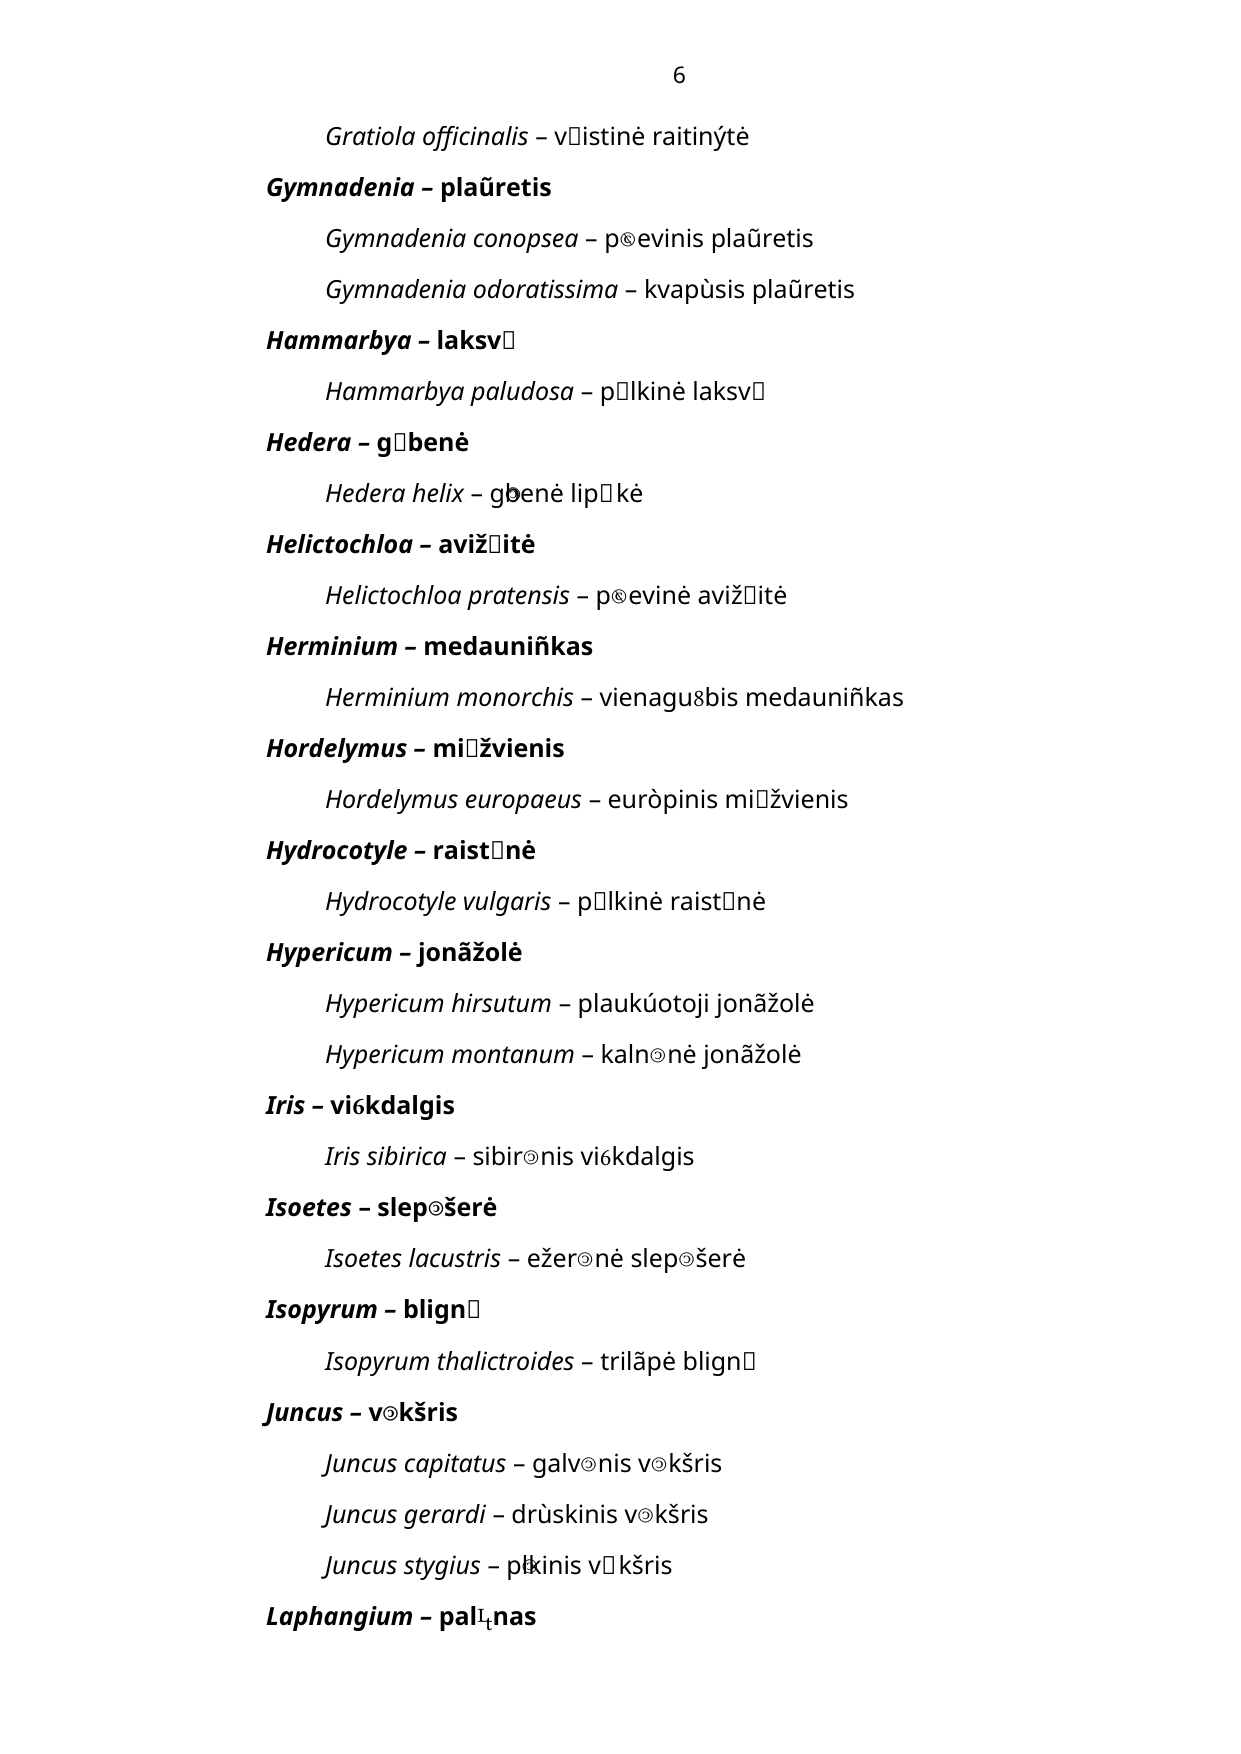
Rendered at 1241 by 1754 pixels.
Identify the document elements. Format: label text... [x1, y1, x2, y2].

text Hypericum hirsutum – plaukúotoji jonãžolė [177, 986, 1181, 1020]
text Isoetes – slepšerė [177, 1190, 1181, 1224]
text Juncus – vkšris [177, 1394, 1181, 1428]
text Laphangium – palnas [177, 1598, 1181, 1632]
text Isoetes lacustris – ežernė slepšerė [177, 1241, 1181, 1275]
text Isopyrum – blign [177, 1292, 1181, 1326]
text Gymnadenia – plaũretis [177, 169, 1181, 203]
text Juncus stygius – plkinis vkšris [177, 1547, 1181, 1581]
text Hedera – gbenė [177, 424, 1181, 458]
text Hordelymus – mižvienis [177, 731, 1181, 765]
text Herminium monorchis – vienagubis medauniñkas [177, 679, 1181, 714]
text Iris sibirica – sibirnis vikdalgis [177, 1139, 1181, 1173]
text Hydrocotyle vulgaris – plkinė raistnė [177, 884, 1181, 918]
text Hammarbya – laksv [177, 322, 1181, 356]
text Iris – vikdalgis [177, 1088, 1181, 1122]
text Juncus capitatus – galvnis vkšris [177, 1445, 1181, 1479]
text Hammarbya paludosa – plkinė laksv [177, 373, 1181, 407]
text Hedera helix – gbenė lipkė [177, 475, 1181, 509]
text Hypericum montanum – kalnnė jonãžolė [177, 1037, 1181, 1071]
text Isopyrum thalictroides – trilãpė blign [177, 1343, 1181, 1377]
text Helictochloa – avižitė [177, 526, 1181, 561]
text Juncus gerardi – drùskinis vkšris [177, 1496, 1181, 1530]
text Hordelymus europaeus – euròpinis mižvienis [177, 782, 1181, 816]
text Herminium – medauniñkas [177, 628, 1181, 663]
text Hypericum – jonãžolė [177, 935, 1181, 969]
text Helictochloa pratensis – pevinė avižitė [177, 577, 1181, 612]
text Hydrocotyle – raistnė [177, 833, 1181, 867]
text Gymnadenia odoratissima – kvapùsis plaũretis [177, 271, 1181, 305]
text Gratiola officinalis – vistinė raitinýtė [177, 118, 1181, 152]
text Gymnadenia conopsea – pevinis plaũretis [177, 220, 1181, 254]
